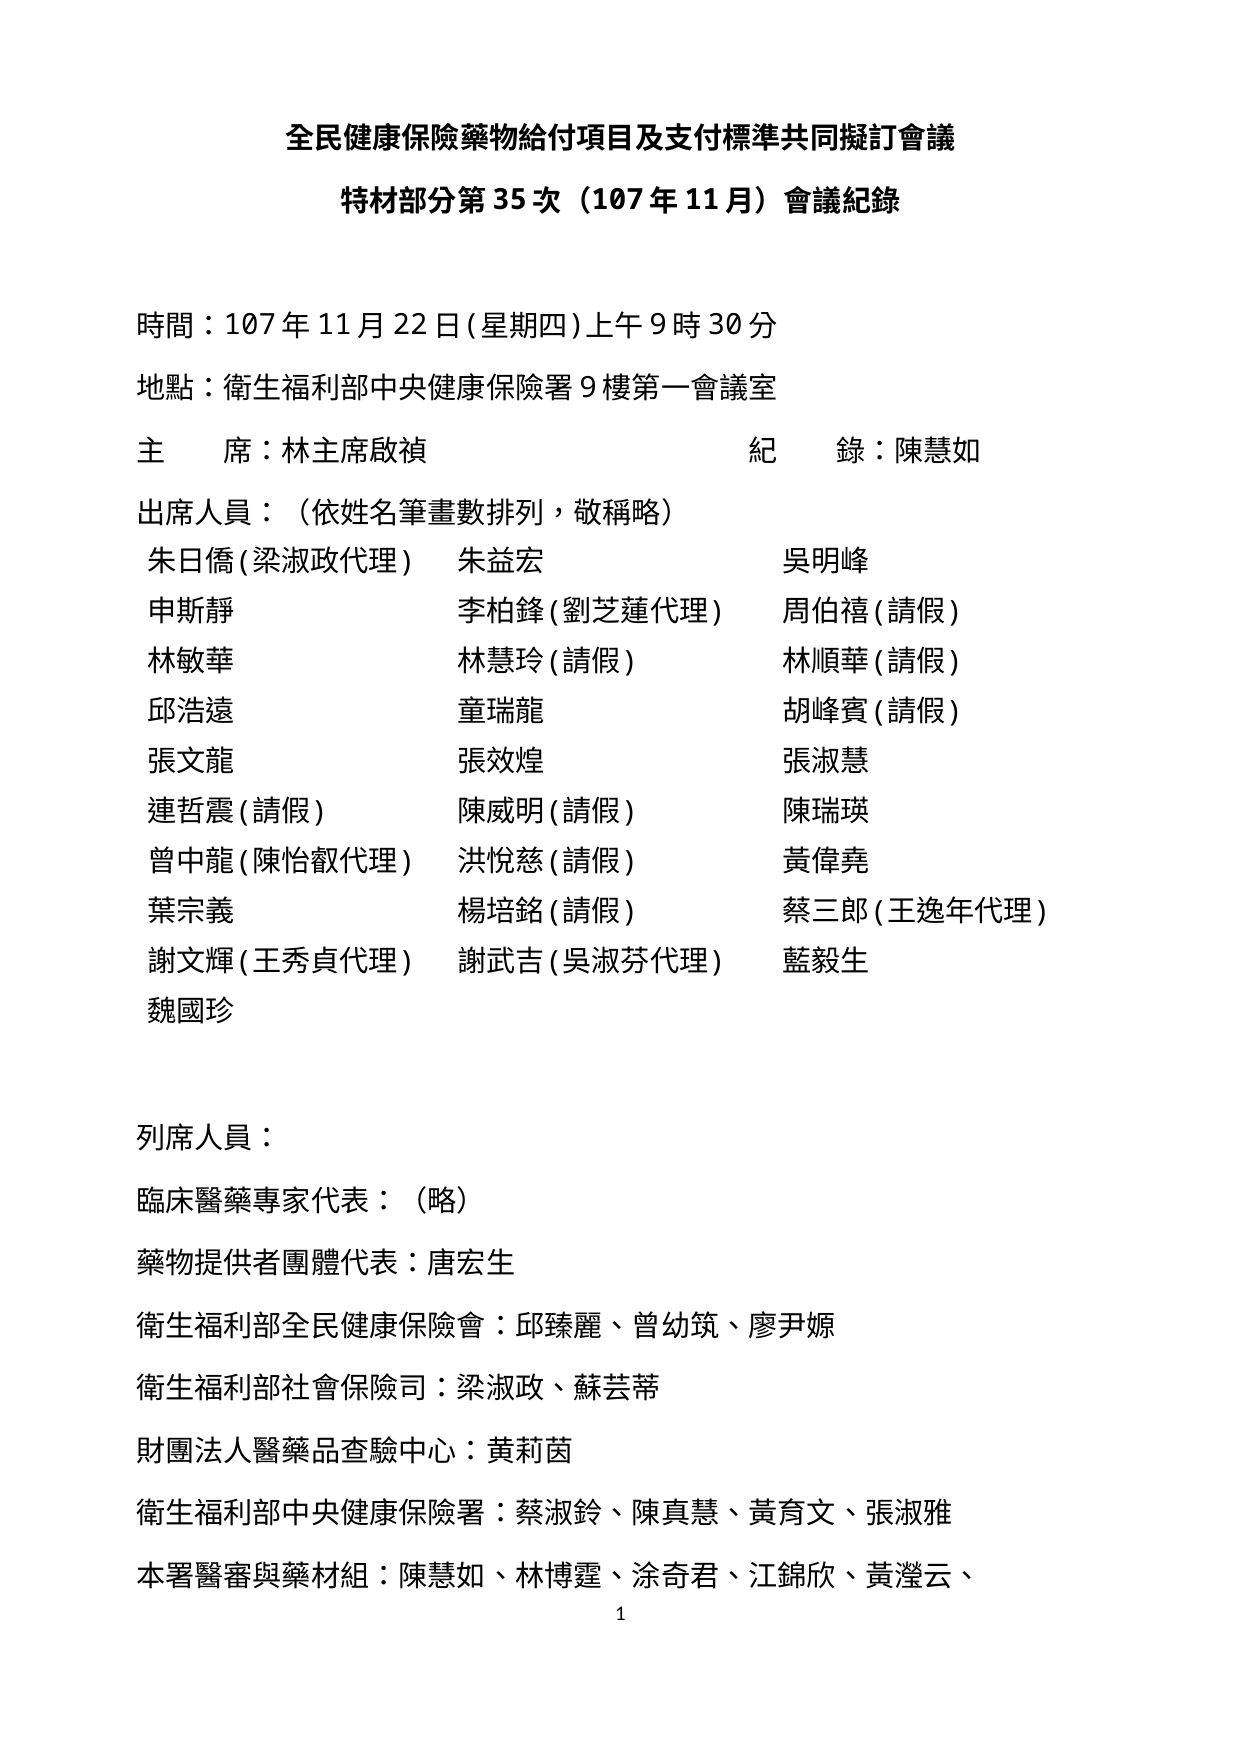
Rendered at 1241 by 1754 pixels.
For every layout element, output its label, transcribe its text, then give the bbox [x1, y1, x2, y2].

table_cell 謝武吉(吳淑芬代理) [443, 932, 767, 982]
table_header 朱日僑(梁淑政代理) [132, 532, 442, 582]
table_cell 林敏華 [132, 632, 442, 682]
text 藥物提供者團體代表：唐宏生 [136, 1219, 1104, 1282]
table_cell 李柏鋒(劉芝蓮代理) [443, 582, 767, 632]
table_cell 曾中龍(陳怡叡代理) [132, 832, 442, 882]
table_cell 童瑞龍 [443, 682, 767, 732]
text 地點：衛生福利部中央健康保險署9樓第一會議室 [136, 344, 1104, 407]
table_cell 林慧玲(請假) [443, 632, 767, 682]
table_cell 藍毅生 [767, 932, 1068, 982]
text 特材部分第35次（107年11月）會議紀錄 [136, 157, 1104, 219]
table_header 朱益宏 [443, 532, 767, 582]
table_cell 張效煌 [443, 732, 767, 782]
text 全民健康保險藥物給付項目及支付標準共同擬訂會議 [136, 94, 1104, 157]
table_header 吳明峰 [767, 532, 1068, 582]
table_cell 申斯靜 [132, 582, 442, 632]
table_cell 邱浩遠 [132, 682, 442, 732]
table_cell 陳瑞瑛 [767, 782, 1068, 832]
table_cell 蔡三郎(王逸年代理) [767, 882, 1068, 932]
text 出席人員：（依姓名筆畫數排列，敬稱略） [136, 469, 1104, 532]
text 列席人員： [136, 1094, 1104, 1157]
table_cell [767, 982, 1068, 1032]
table_cell 周伯禧(請假) [767, 582, 1068, 632]
text 臨床醫藥專家代表：（略） [136, 1157, 1104, 1219]
text 衛生福利部全民健康保險會：邱臻麗、曾幼筑、廖尹嫄 [136, 1282, 1104, 1344]
table_cell 張淑慧 [767, 732, 1068, 782]
table_cell 陳威明(請假) [443, 782, 767, 832]
table_cell 連哲震(請假) [132, 782, 442, 832]
table_cell 黃偉堯 [767, 832, 1068, 882]
table_cell 葉宗義 [132, 882, 442, 932]
text 財團法人醫藥品查驗中心：黄莉茵 [136, 1407, 1104, 1469]
table_cell 張文龍 [132, 732, 442, 782]
text 時間：107年11月22日(星期四)上午9時30分 [136, 282, 1104, 344]
text 衛生福利部中央健康保險署：蔡淑鈴、陳真慧、黃育文、張淑雅 [136, 1469, 1104, 1532]
table_cell 林順華(請假) [767, 632, 1068, 682]
table_cell 胡峰賓(請假) [767, 682, 1068, 732]
table_cell 洪悅慈(請假) [443, 832, 767, 882]
table_cell [443, 982, 767, 1032]
text 本署醫審與藥材組：陳慧如、林博霆、涂奇君、江錦欣、黃瀅云、 [136, 1532, 1104, 1594]
text 衛生福利部社會保險司：梁淑政、蘇芸蒂 [136, 1344, 1104, 1407]
table_cell 楊培銘(請假) [443, 882, 767, 932]
text 主 席：林主席啟禎 紀 錄：陳慧如 [136, 407, 1104, 469]
table_cell 魏國珍 [132, 982, 442, 1032]
table_cell 謝文輝(王秀貞代理) [132, 932, 442, 982]
